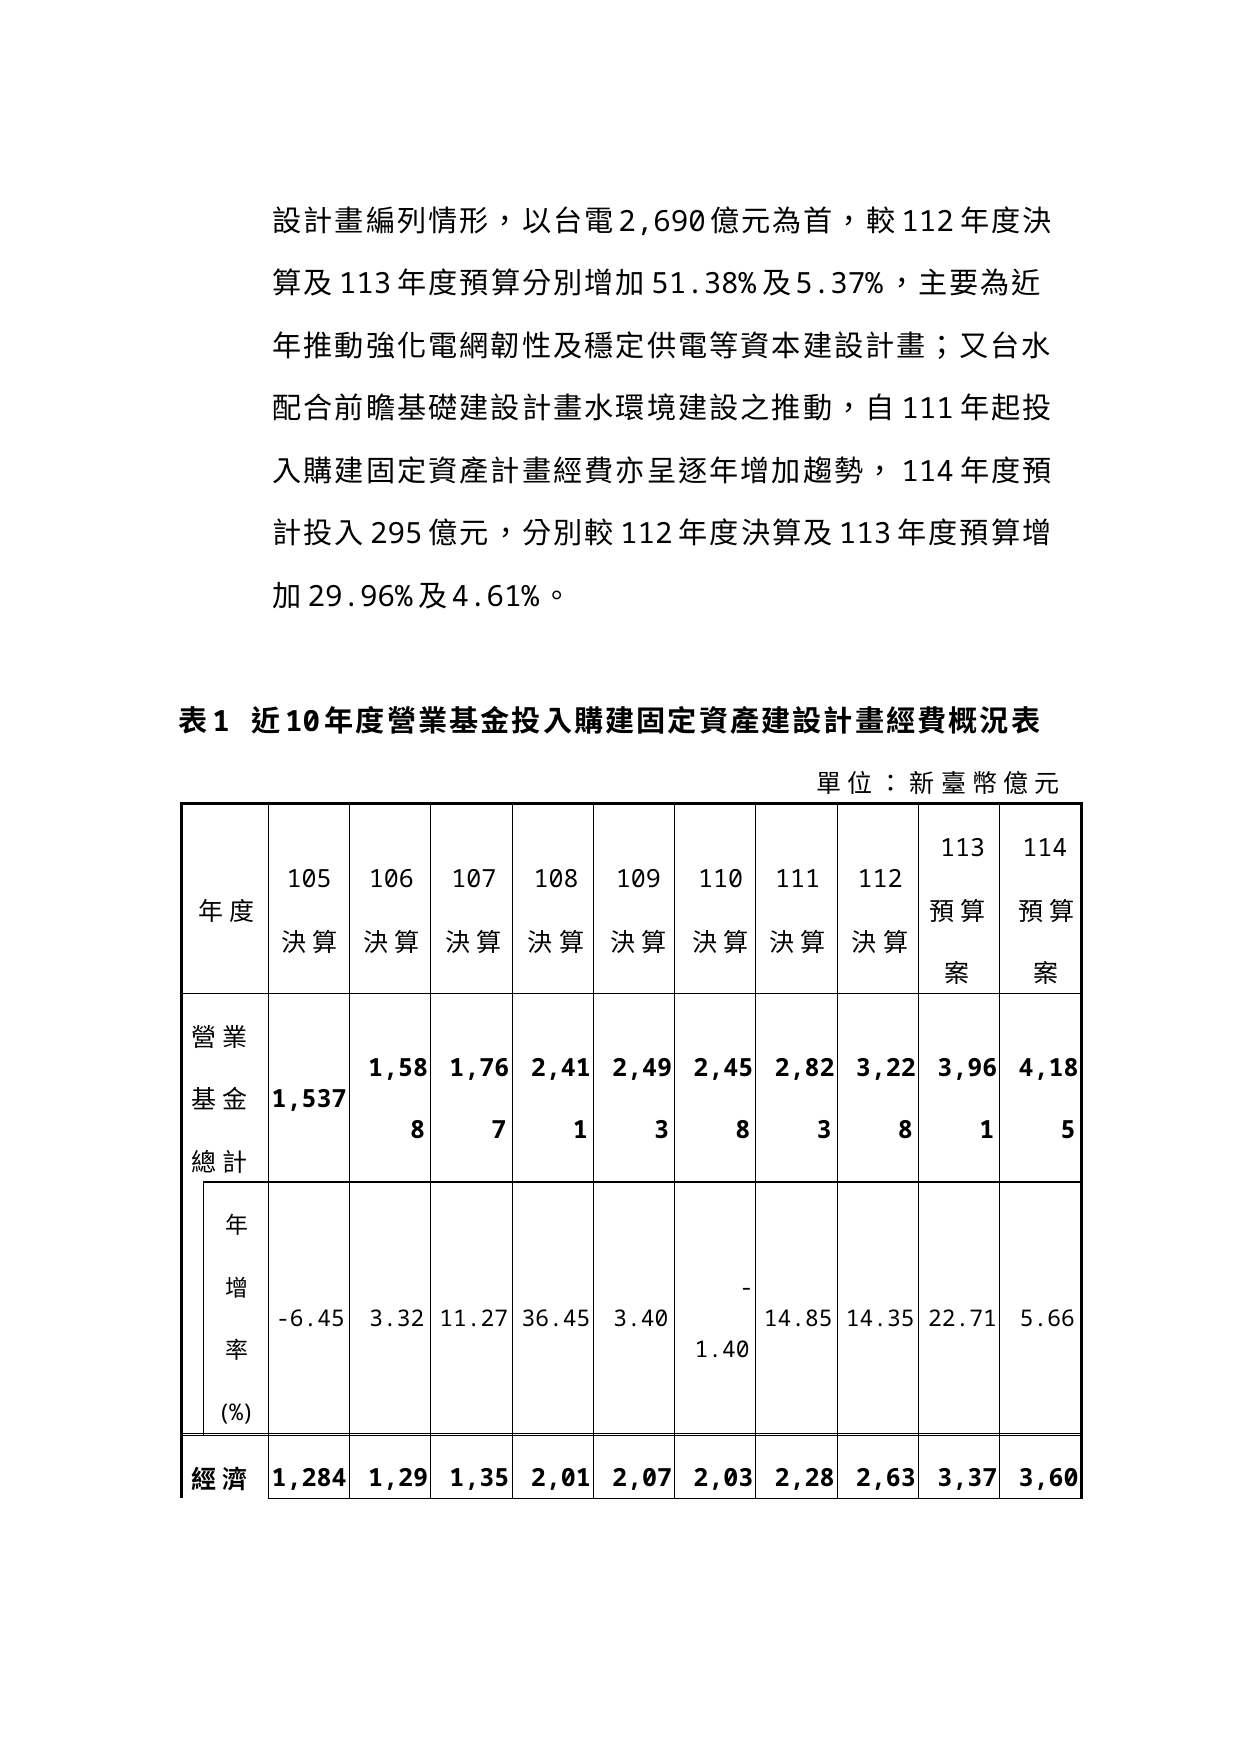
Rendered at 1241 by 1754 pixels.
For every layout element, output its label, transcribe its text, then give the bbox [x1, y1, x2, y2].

table_cell 年增率(%) [204, 1183, 268, 1432]
table_header 110 決算 [675, 805, 755, 993]
table_cell 36.45 [513, 1183, 593, 1432]
table_cell 14.85 [756, 1183, 837, 1432]
table_cell 營業基金總計 [183, 994, 268, 1181]
table_cell 3,37 [919, 1436, 999, 1498]
table_cell 2,01 [513, 1436, 593, 1498]
table_header 114 預算案 [1000, 805, 1080, 993]
table_cell 2,458 [675, 994, 755, 1181]
table_header 106 決算 [350, 805, 430, 993]
table_cell 3,60 [1000, 1436, 1080, 1498]
table_header 111 決算 [756, 805, 837, 993]
table_header 113 預算案 [919, 805, 999, 993]
table_cell -6.45 [269, 1183, 349, 1432]
table_cell 經濟 [183, 1436, 268, 1498]
table_cell 5.66 [1000, 1183, 1080, 1432]
table_cell 2,411 [513, 994, 593, 1181]
table_cell 3,961 [919, 994, 999, 1181]
table_cell 2,493 [594, 994, 674, 1181]
text 設計畫編列情形，以台電2,690億元為首，較112年度決算及113年度預算分別增加51.38%及5.37%，主要為近年推動強化電網韌性及穩定供電等資本建設計畫；又台水配合前瞻基礎建設計畫水環境建設之推動，自111年起投入購建固定資產計畫經費亦呈逐年增加趨勢，114年度預計投入295億元，分別較112年度決算及113年度預算增加29.96%及4.61%。 [266, 177, 1063, 615]
table_cell 2,823 [756, 994, 837, 1181]
table_cell 3,228 [838, 994, 918, 1181]
table_cell 2,28 [756, 1436, 837, 1498]
table_cell 11.27 [431, 1183, 512, 1432]
table_cell -1.40 [675, 1183, 755, 1432]
table_cell 2,07 [594, 1436, 674, 1498]
table_header 107 決算 [431, 805, 512, 993]
table_cell 1,35 [431, 1436, 512, 1498]
table_header 109 決算 [594, 805, 674, 993]
table_cell 1,29 [350, 1436, 430, 1498]
text 單位：新臺幣億元 [177, 740, 1063, 802]
table_cell 3.32 [350, 1183, 430, 1432]
text 表1 近10年度營業基金投入購建固定資產建設計畫經費概況表 [177, 677, 1063, 740]
table_cell 1,537 [269, 994, 349, 1181]
table_cell 4,185 [1000, 994, 1080, 1181]
table_cell 14.35 [838, 1183, 918, 1432]
table_cell 2,03 [675, 1436, 755, 1498]
table_cell 1,767 [431, 994, 512, 1181]
table_cell 1,588 [350, 994, 430, 1181]
table_header 108 決算 [513, 805, 593, 993]
table_header 年度 [183, 805, 268, 993]
table_cell [183, 1181, 203, 1432]
table_header 112 決算 [838, 805, 918, 993]
table_cell 22.71 [919, 1183, 999, 1432]
table_header 105 決算 [269, 805, 349, 993]
table_cell 3.40 [594, 1183, 674, 1432]
table_cell 1,284 [269, 1436, 349, 1498]
table_cell 2,63 [838, 1436, 918, 1498]
